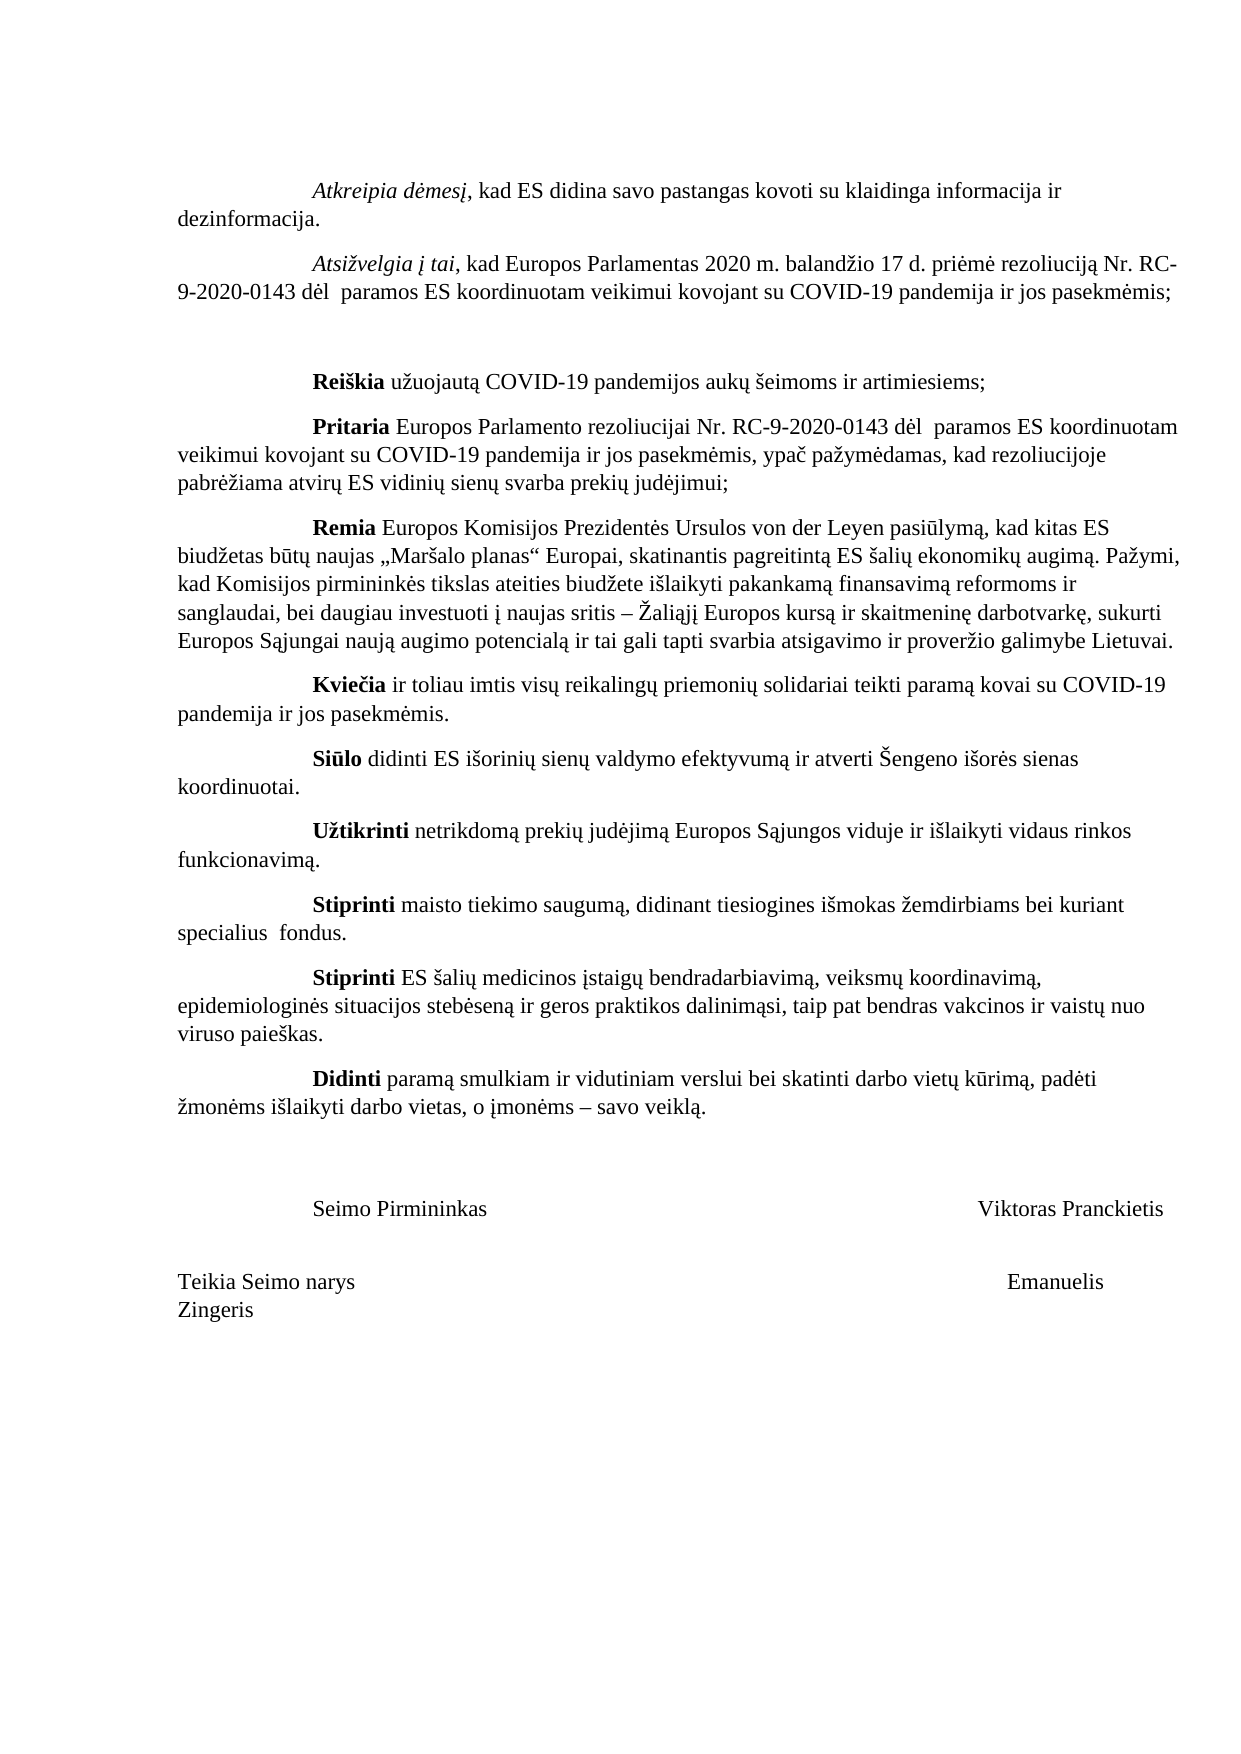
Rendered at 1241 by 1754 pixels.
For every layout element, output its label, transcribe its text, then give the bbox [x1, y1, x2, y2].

text Remia Europos Komisijos Prezidentės Ursulos von der Leyen pasiūlymą, kad kitas ES biudžetas būtų naujas „Maršalo planas“ Europai, skatinantis pagreitintą ES šalių ekonomikų augimą. Pažymi, kad Komisijos pirmininkės tikslas ateities biudžete išlaikyti pakankamą finansavimą reformoms ir sanglaudai, bei daugiau investuoti į naujas sritis – Žaliąjį Europos kursą ir skaitmeninę darbotvarkę, sukurti Europos Sąjungai naują augimo potencialą ir tai gali tapti svarbia atsigavimo ir proveržio galimybe Lietuvai. [177, 514, 1181, 653]
text Siūlo didinti ES išorinių sienų valdymo efektyvumą ir atverti Šengeno išorės sienas koordinuotai. [177, 744, 1181, 799]
text Kviečia ir toliau imtis visų reikalingų priemonių solidariai teikti paramą kovai su COVID-19 pandemija ir jos pasekmėmis. [177, 672, 1181, 726]
text Seimo Pirmininkas Viktoras Pranckietis [177, 1195, 1181, 1221]
text Stiprinti ES šalių medicinos įstaigų bendradarbiavimą, veiksmų koordinavimą, epidemiologinės situacijos stebėseną ir geros praktikos dalinimąsi, taip pat bendras vakcinos ir vaistų nuo viruso paieškas. [177, 964, 1181, 1046]
text Reiškia užuojautą COVID-19 pandemijos aukų šeimoms ir artimiesiems; [177, 368, 1181, 394]
text Pritaria Europos Parlamento rezoliucijai Nr. RC-9-2020-0143 dėl paramos ES koordinuotam veikimui kovojant su COVID-19 pandemija ir jos pasekmėmis, ypač pažymėdamas, kad rezoliucijoje pabrėžiama atvirų ES vidinių sienų svarba prekių judėjimui; [177, 413, 1181, 496]
text Stiprinti maisto tiekimo saugumą, didinant tiesiogines išmokas žemdirbiams bei kuriant specialius fondus. [177, 891, 1181, 945]
text Užtikrinti netrikdomą prekių judėjimą Europos Sąjungos viduje ir išlaikyti vidaus rinkos funkcionavimą. [177, 818, 1181, 872]
text Teikia Seimo narys Emanuelis Zingeris [177, 1268, 1181, 1323]
text Didinti paramą smulkiam ir vidutiniam verslui bei skatinti darbo vietų kūrimą, padėti žmonėms išlaikyti darbo vietas, o įmonėms – savo veiklą. [177, 1065, 1181, 1119]
text Atkreipia dėmesį, kad ES didina savo pastangas kovoti su klaidinga informacija ir dezinformacija. [177, 177, 1181, 232]
text Atsižvelgia į tai, kad Europos Parlamentas 2020 m. balandžio 17 d. priėmė rezoliuciją Nr. RC-9-2020-0143 dėl paramos ES koordinuotam veikimui kovojant su COVID-19 pandemija ir jos pasekmėmis; [177, 250, 1181, 305]
